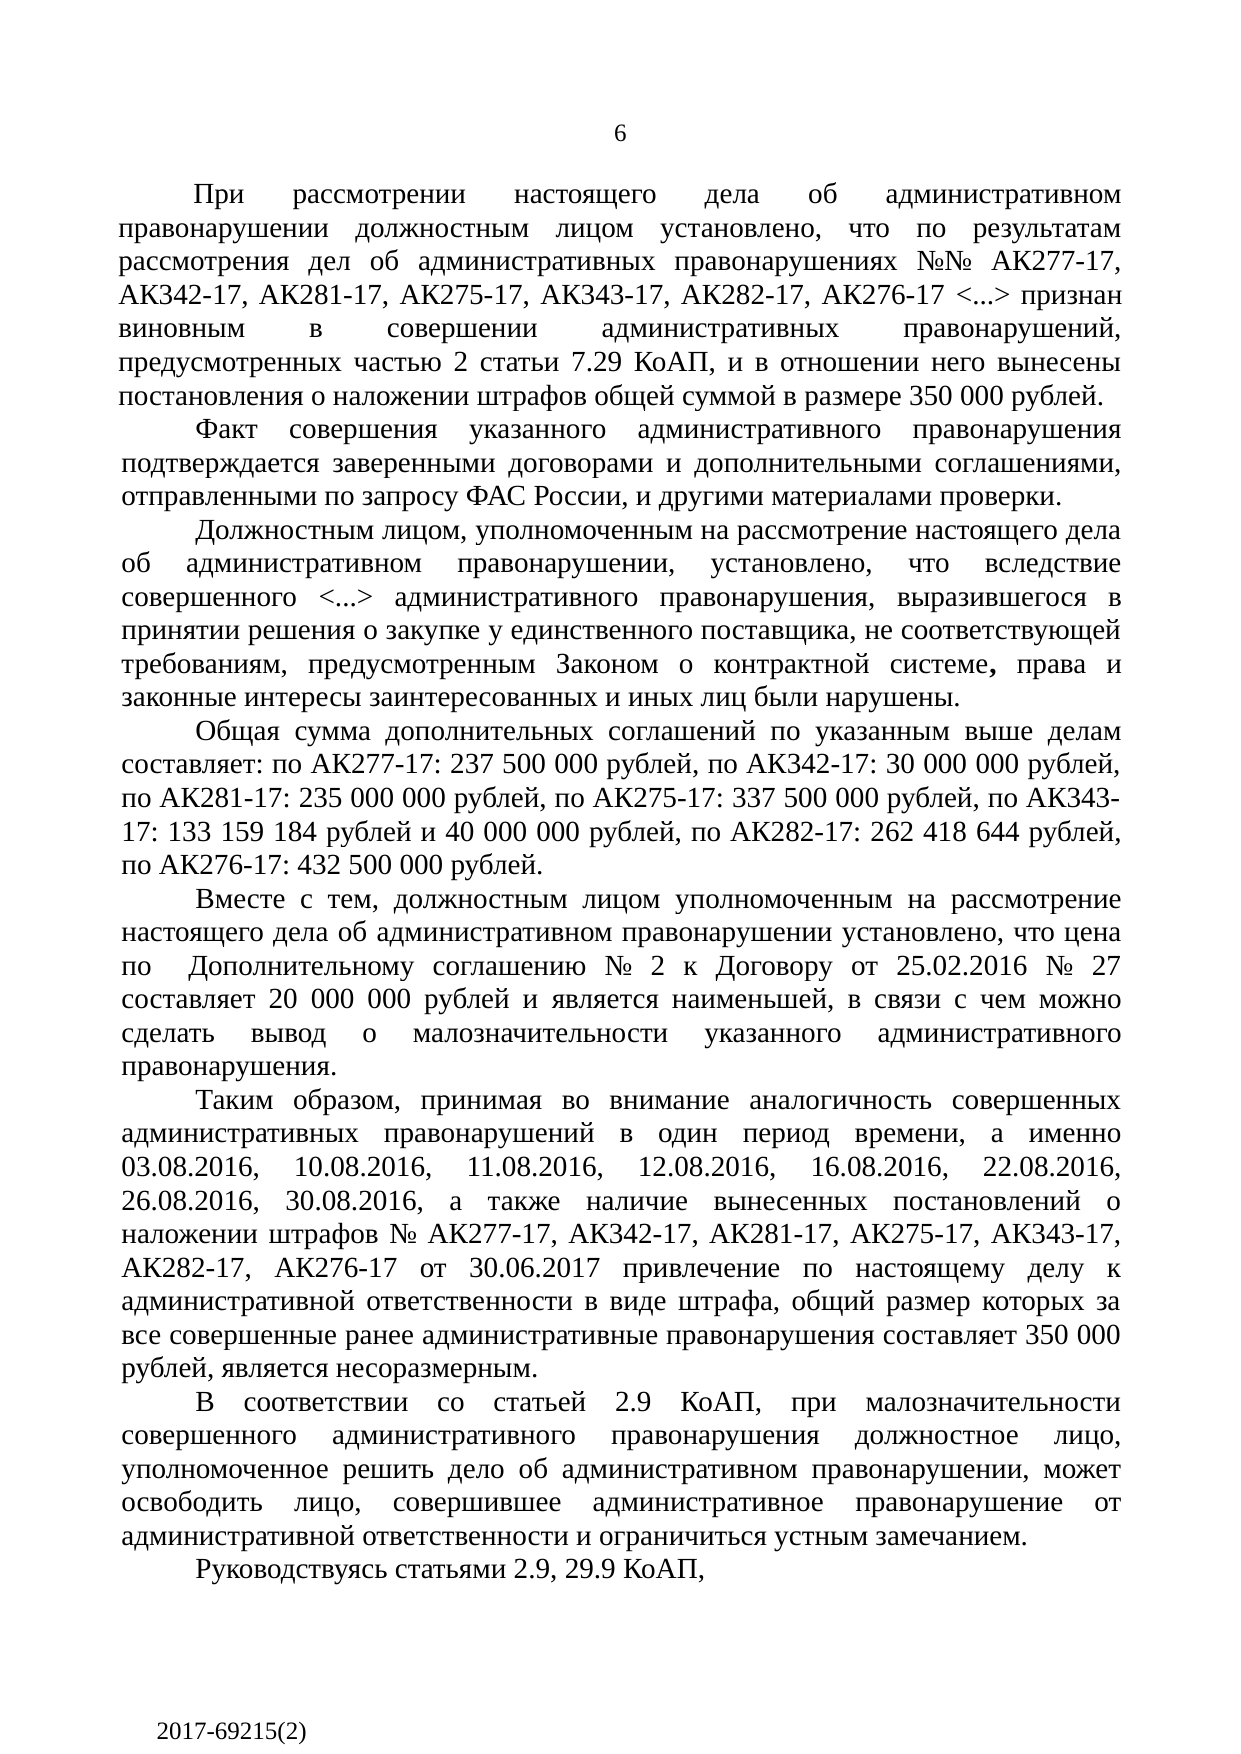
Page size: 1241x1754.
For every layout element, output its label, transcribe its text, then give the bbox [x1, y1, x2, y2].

text При рассмотрении настоящего дела об административном правонарушении должностным лицом установлено, что по результатам рассмотрения дел об административных правонарушениях №№ АК277-17, АК342-17, АК281-17, АК275-17, АК343-17, АК282-17, АК276-17 <...> признан виновным в совершении административных правонарушений, предусмотренных частью 2 статьи 7.29 КоАП, и в отношении него вынесены постановления о наложении штрафов общей суммой в размере 350 000 рублей. [118, 176, 1122, 411]
text Должностным лицом, уполномоченным на рассмотрение настоящего дела об административном правонарушении, установлено, что вследствие совершенного <...> административного правонарушения, выразившегося в принятии решения о закупке у единственного поставщика, не соответствующей требованиям, предусмотренным Законом о контрактной системе, права и законные интересы заинтересованных и иных лиц были нарушены. [121, 512, 1122, 713]
text Общая сумма дополнительных соглашений по указанным выше делам составляет: по АК277-17: 237 500 000 рублей, по АК342-17: 30 000 000 рублей, по АК281-17: 235 000 000 рублей, по АК275-17: 337 500 000 рублей, по АК343-17: 133 159 184 рублей и 40 000 000 рублей, по АК282-17: 262 418 644 рублей, по АК276-17: 432 500 000 рублей. [121, 713, 1122, 881]
text В соответствии со статьей 2.9 КоАП, при малозначительности совершенного административного правонарушения должностное лицо, уполномоченное решить дело об административном правонарушении, может освободить лицо, совершившее административное правонарушение от административной ответственности и ограничиться устным замечанием. [121, 1384, 1122, 1552]
text Факт совершения указанного административного правонарушения подтверждается заверенными договорами и дополнительными соглашениями, отправленными по запросу ФАС России, и другими материалами проверки. [121, 411, 1122, 512]
text Вместе с тем, должностным лицом уполномоченным на рассмотрение настоящего дела об административном правонарушении установлено, что цена по Дополнительному соглашению № 2 к Договору от 25.02.2016 № 27 составляет 20 000 000 рублей и является наименьшей, в связи с чем можно сделать вывод о малозначительности указанного административного правонарушения. [121, 881, 1122, 1082]
text Руководствуясь статьями 2.9, 29.9 КоАП, [121, 1552, 1122, 1585]
text Таким образом, принимая во внимание аналогичность совершенных административных правонарушений в один период времени, а именно 03.08.2016, 10.08.2016, 11.08.2016, 12.08.2016, 16.08.2016, 22.08.2016, 26.08.2016, 30.08.2016, а также наличие вынесенных постановлений о наложении штрафов № АК277-17, АК342-17, АК281-17, АК275-17, АК343-17, АК282-17, АК276-17 от 30.06.2017 привлечение по настоящему делу к административной ответственности в виде штрафа, общий размер которых за все совершенные ранее административные правонарушения составляет 350 000 рублей, является несоразмерным. [121, 1082, 1122, 1384]
